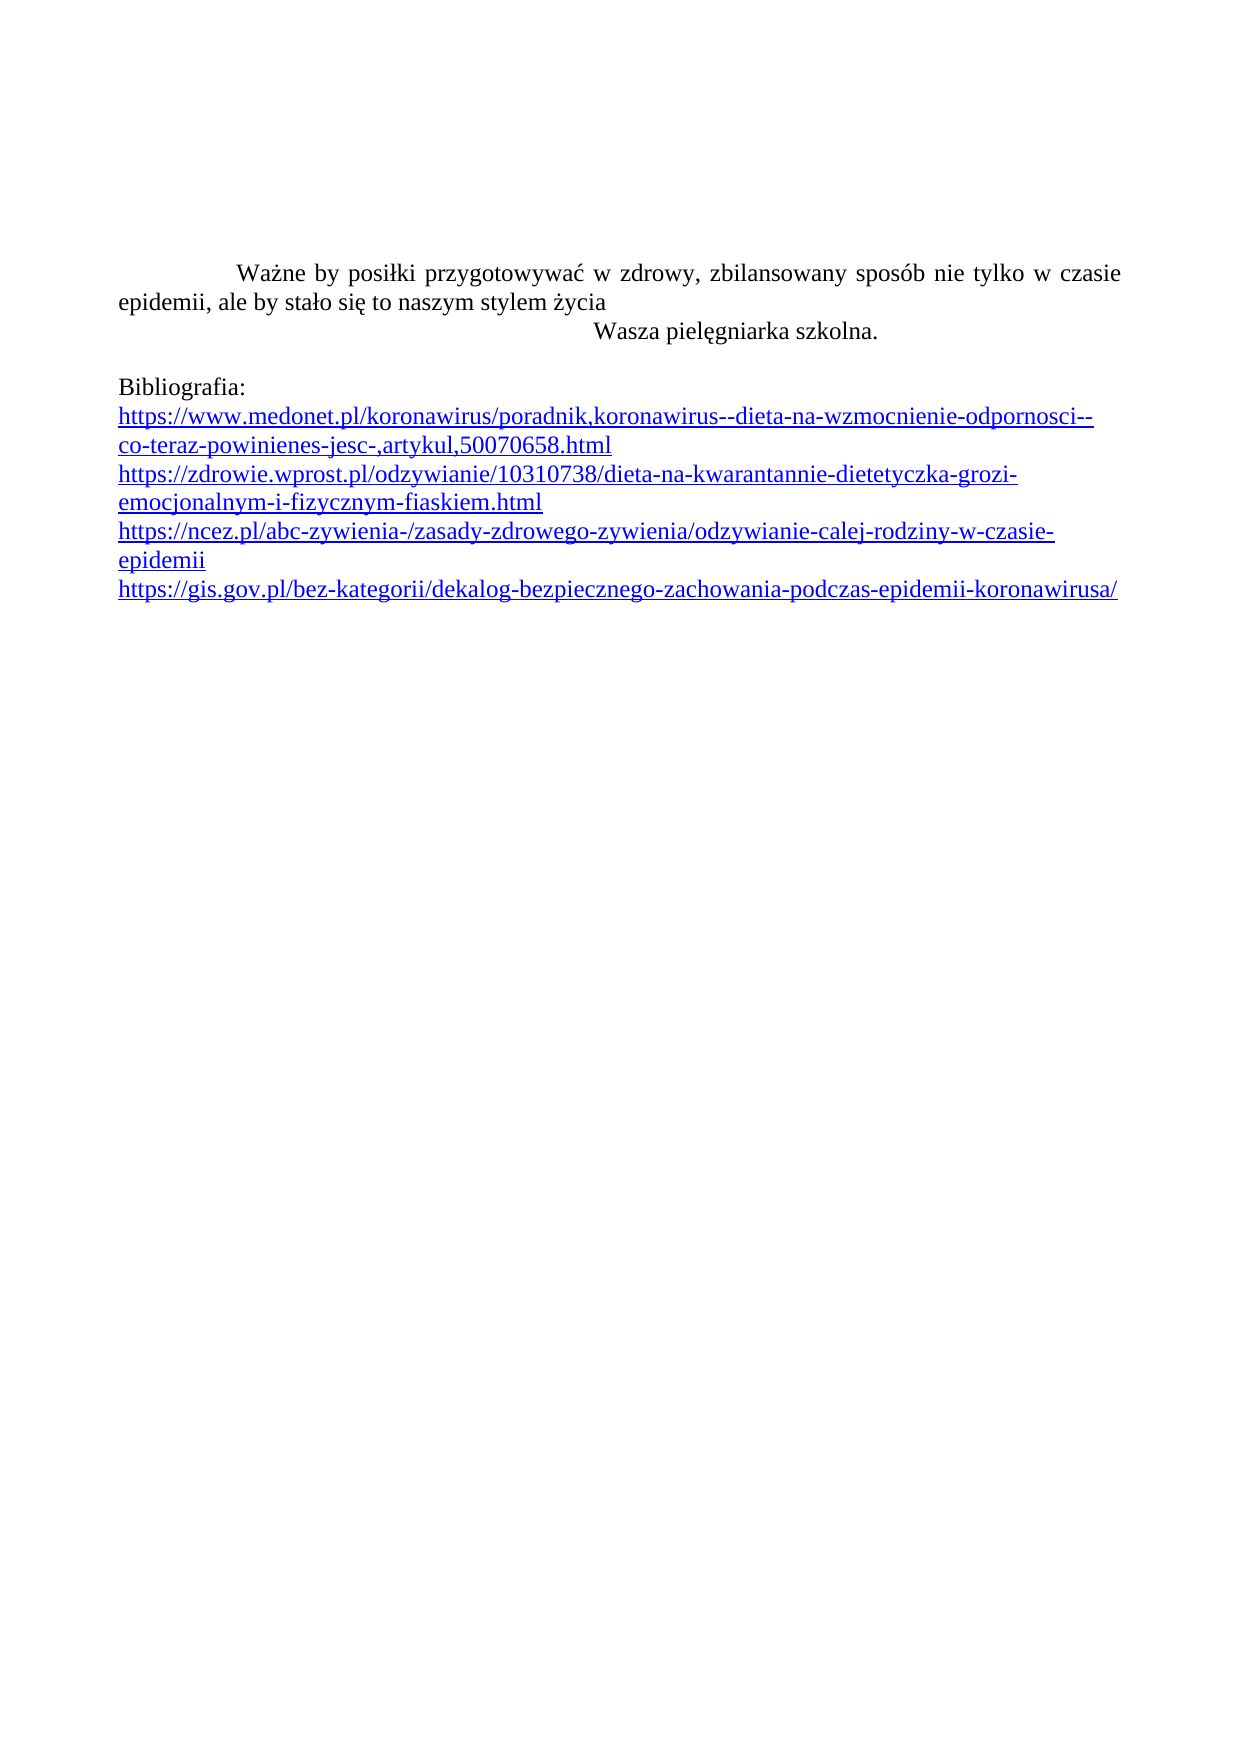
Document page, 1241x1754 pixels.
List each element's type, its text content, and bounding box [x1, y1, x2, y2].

text Ważne by posiłki przygotowywać w zdrowy, zbilansowany sposób nie tylko w czasie epidemii, ale by stało się to naszym stylem życia [118, 258, 1122, 316]
text https://ncez.pl/abc-zywienia-/zasady-zdrowego-zywienia/odzywianie-calej-rodziny-w-czasie-epidemii [118, 516, 1122, 574]
text https://zdrowie.wprost.pl/odzywianie/10310738/dieta-na-kwarantannie-dietetyczka-grozi-emocjonalnym-i-fizycznym-fiaskiem.html [118, 459, 1122, 516]
text Bibliografia: [118, 372, 1122, 401]
text https://gis.gov.pl/bez-kategorii/dekalog-bezpiecznego-zachowania-podczas-epidemii-koronawirusa/ [118, 574, 1122, 602]
text https://www.medonet.pl/koronawirus/poradnik,koronawirus--dieta-na-wzmocnienie-odpornosci--co-teraz-powinienes-jesc-,artykul,50070658.html [118, 401, 1122, 459]
text Wasza pielęgniarka szkolna. [118, 316, 1122, 344]
